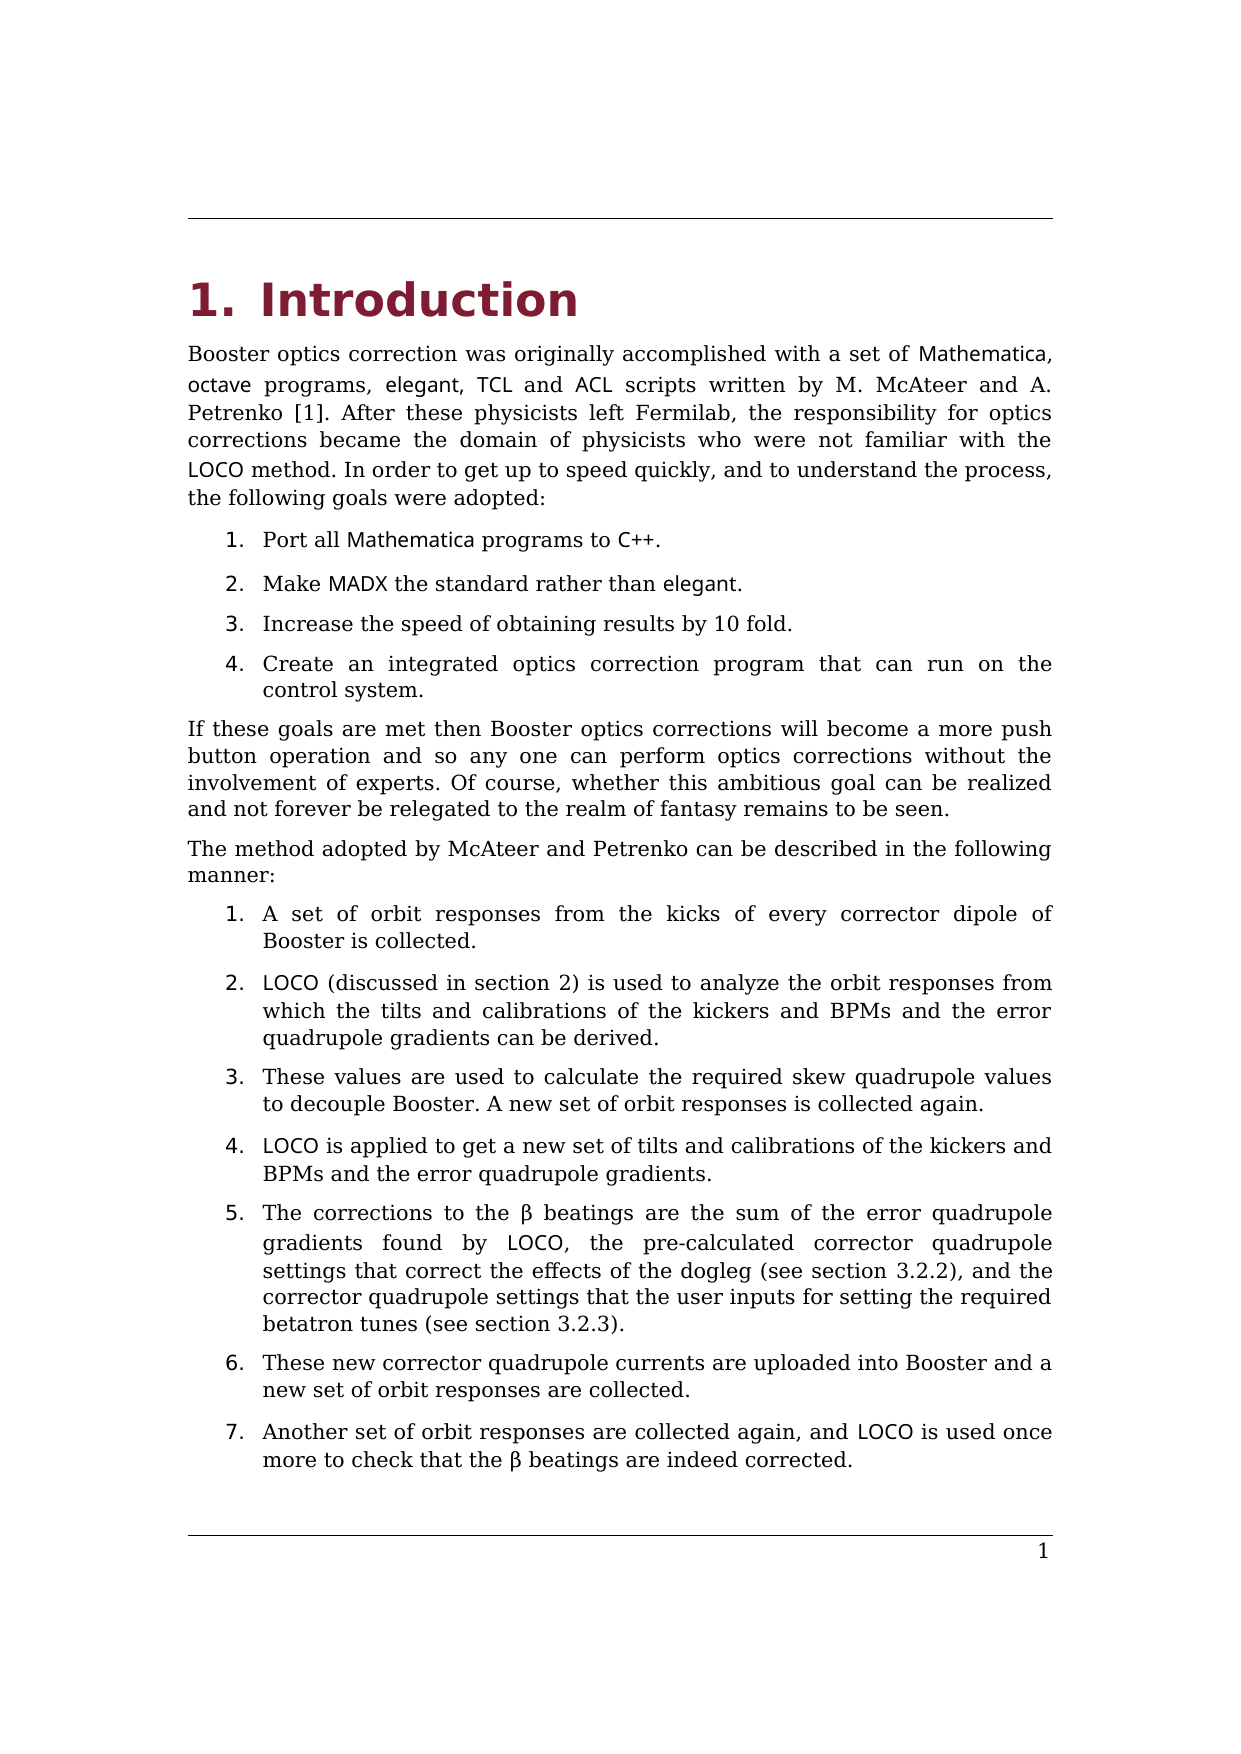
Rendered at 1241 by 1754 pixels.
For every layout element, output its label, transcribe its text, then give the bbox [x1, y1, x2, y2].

list Another set of orbit responses are collected again, and LOCO is used once more to check that the β beatings are indeed corrected. [225, 1417, 1053, 1472]
list Port all Mathematica programs to C++. [225, 525, 1053, 553]
text The method adopted by McAteer and Petrenko can be described in the following manner: [187, 837, 1053, 888]
list LOCO (discussed in section 2) is used to analyze the orbit responses from which the tilts and calibrations of the kickers and BPMs and the error quadrupole gradients can be derived. [225, 968, 1053, 1050]
list These new corrector quadrupole currents are uploaded into Booster and a new set of orbit responses are collected. [225, 1351, 1053, 1402]
text Booster optics correction was originally accomplished with a set of Mathematica, octave programs, elegant, TCL and ACL scripts written by M. McAteer and A. Petrenko [1]. After these physicists left Fermilab, the responsibility for optics corrections became the domain of physicists who were not familiar with the LOCO method. In order to get up to speed quickly, and to understand the process, the following goals were adopted: [187, 339, 1053, 510]
list LOCO is applied to get a new set of tilts and calibrations of the kickers and BPMs and the error quadrupole gradients. [225, 1131, 1053, 1186]
list Increase the speed of obtaining results by 10 fold. [225, 612, 1053, 637]
list Make MADX the standard rather than elegant. [225, 569, 1053, 597]
text If these goals are met then Booster optics corrections will become a more push button operation and so any one can perform optics corrections without the involvement of experts. Of course, whether this ambitious goal can be realized and not forever be relegated to the realm of fantasy remains to be seen. [187, 717, 1053, 822]
list These values are used to calculate the required skew quadrupole values to decouple Booster. A new set of orbit responses is collected again. [225, 1065, 1053, 1116]
list The corrections to the β beatings are the sum of the error quadrupole gradients found by LOCO, the pre-calculated corrector quadrupole settings that correct the effects of the dogleg (see section 3.2.2), and the corrector quadrupole settings that the user inputs for setting the required betatron tunes (see section 3.2.3). [225, 1201, 1053, 1336]
list A set of orbit responses from the kicks of every corrector dipole of Booster is collected. [225, 902, 1053, 953]
subtitle Introduction [187, 273, 1053, 327]
list Create an integrated optics correction program that can run on the control system. [225, 652, 1053, 703]
